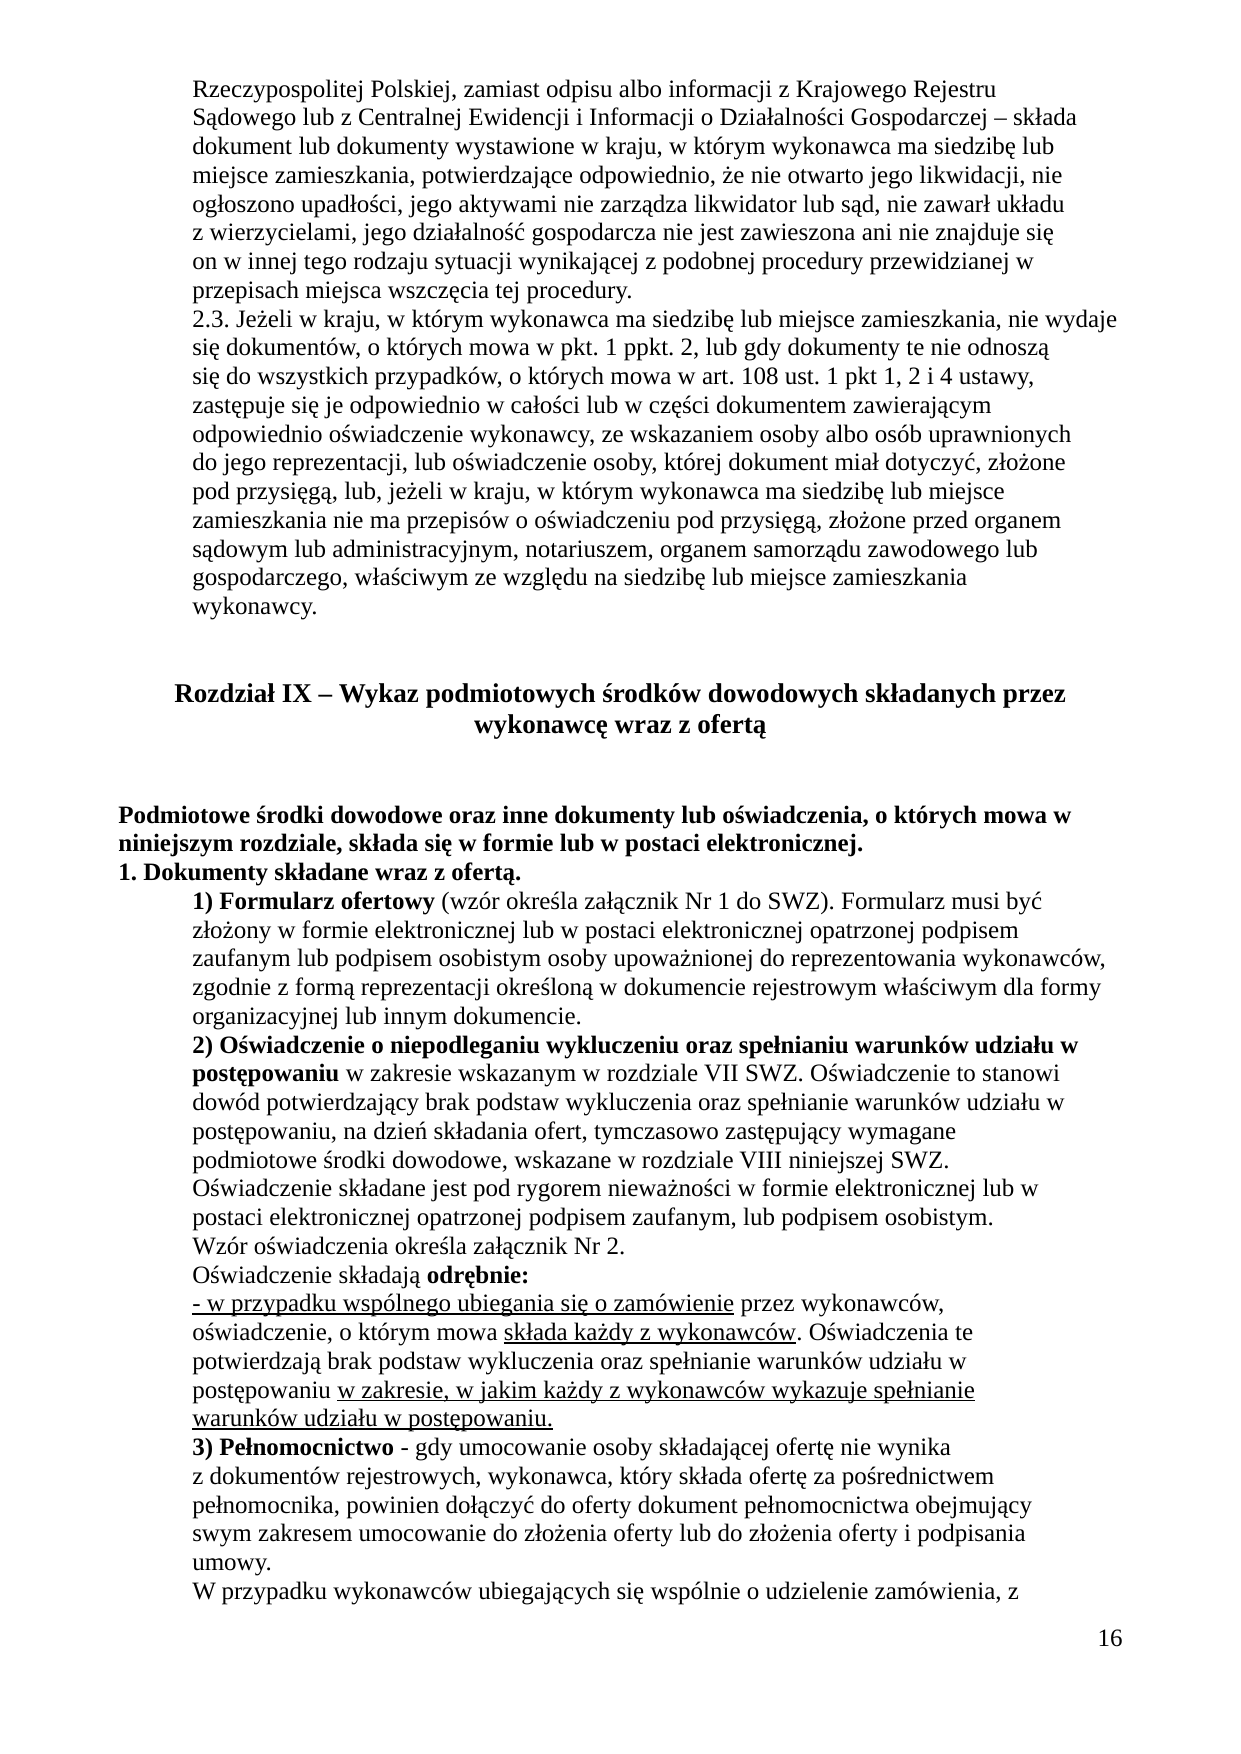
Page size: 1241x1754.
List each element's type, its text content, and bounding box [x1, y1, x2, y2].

text Rzeczypospolitej Polskiej, zamiast odpisu albo informacji z Krajowego Rejestru Sądowego lub z Centralnej Ewidencji i Informacji o Działalności Gospodarczej – składa dokument lub dokumenty wystawione w kraju, w którym wykonawca ma siedzibę lub miejsce zamieszkania, potwierdzające odpowiednio, że nie otwarto jego likwidacji, nie ogłoszono upadłości, jego aktywami nie zarządza likwidator lub sąd, nie zawarł układu z wierzycielami, jego działalność gospodarcza nie jest zawieszona ani nie znajduje się on w innej tego rodzaju sytuacji wynikającej z podobnej procedury przewidzianej w przepisach miejsca wszczęcia tej procedury. 2.3. Jeżeli w kraju, w którym wykonawca ma siedzibę lub miejsce zamieszkania, nie wydaje się dokumentów, o których mowa w pkt. 1 ppkt. 2, lub gdy dokumenty te nie odnoszą się do wszystkich przypadków, o których mowa w art. 108 ust. 1 pkt 1, 2 i 4 ustawy, zastępuje się je odpowiednio w całości lub w części dokumentem zawierającym odpowiednio oświadczenie wykonawcy, ze wskazaniem osoby albo osób uprawnionych do jego reprezentacji, lub oświadczenie osoby, której dokument miał dotyczyć, złożone pod przysięgą, lub, jeżeli w kraju, w którym wykonawca ma siedzibę lub miejsce zamieszkania nie ma przepisów o oświadczeniu pod przysięgą, złożone przed organem sądowym lub administracyjnym, notariuszem, organem samorządu zawodowego lub gospodarczego, właściwym ze względu na siedzibę lub miejsce zamieszkania wykonawcy. [192, 74, 1122, 620]
text Podmiotowe środki dowodowe oraz inne dokumenty lub oświadczenia, o których mowa w niniejszym rozdziale, składa się w formie lub w postaci elektronicznej. 1. Dokumenty składane wraz z ofertą. 1) Formularz ofertowy (wzór określa załącznik Nr 1 do SWZ). Formularz musi być złożony w formie elektronicznej lub w postaci elektronicznej opatrzonej podpisem zaufanym lub podpisem osobistym osoby upoważnionej do reprezentowania wykonawców, zgodnie z formą reprezentacji określoną w dokumencie rejestrowym właściwym dla formy organizacyjnej lub innym dokumencie. 2) Oświadczenie o niepodleganiu wykluczeniu oraz spełnianiu warunków udziału w postępowaniu w zakresie wskazanym w rozdziale VII SWZ. Oświadczenie to stanowi dowód potwierdzający brak podstaw wykluczenia oraz spełnianie warunków udziału w postępowaniu, na dzień składania ofert, tymczasowo zastępujący wymagane podmiotowe środki dowodowe, wskazane w rozdziale VIII niniejszej SWZ. [118, 800, 1122, 1173]
text Rozdział IX – Wykaz podmiotowych środków dowodowych składanych przez wykonawcę wraz z ofertą [118, 677, 1122, 740]
text Oświadczenie składane jest pod rygorem nieważności w formie elektronicznej lub w postaci elektronicznej opatrzonej podpisem zaufanym, lub podpisem osobistym. Wzór oświadczenia określa załącznik Nr 2. Oświadczenie składają odrębnie: - w przypadku wspólnego ubiegania się o zamówienie przez wykonawców, oświadczenie, o którym mowa składa każdy z wykonawców. Oświadczenia te potwierdzają brak podstaw wykluczenia oraz spełnianie warunków udziału w postępowaniu w zakresie, w jakim każdy z wykonawców wykazuje spełnianie warunków udziału w postępowaniu. 3) Pełnomocnictwo - gdy umocowanie osoby składającej ofertę nie wynika z dokumentów rejestrowych, wykonawca, który składa ofertę za pośrednictwem pełnomocnika, powinien dołączyć do oferty dokument pełnomocnictwa obejmujący swym zakresem umocowanie do złożenia oferty lub do złożenia oferty i podpisania umowy. W przypadku wykonawców ubiegających się wspólnie o udzielenie zamówienia, z [192, 1173, 1122, 1605]
